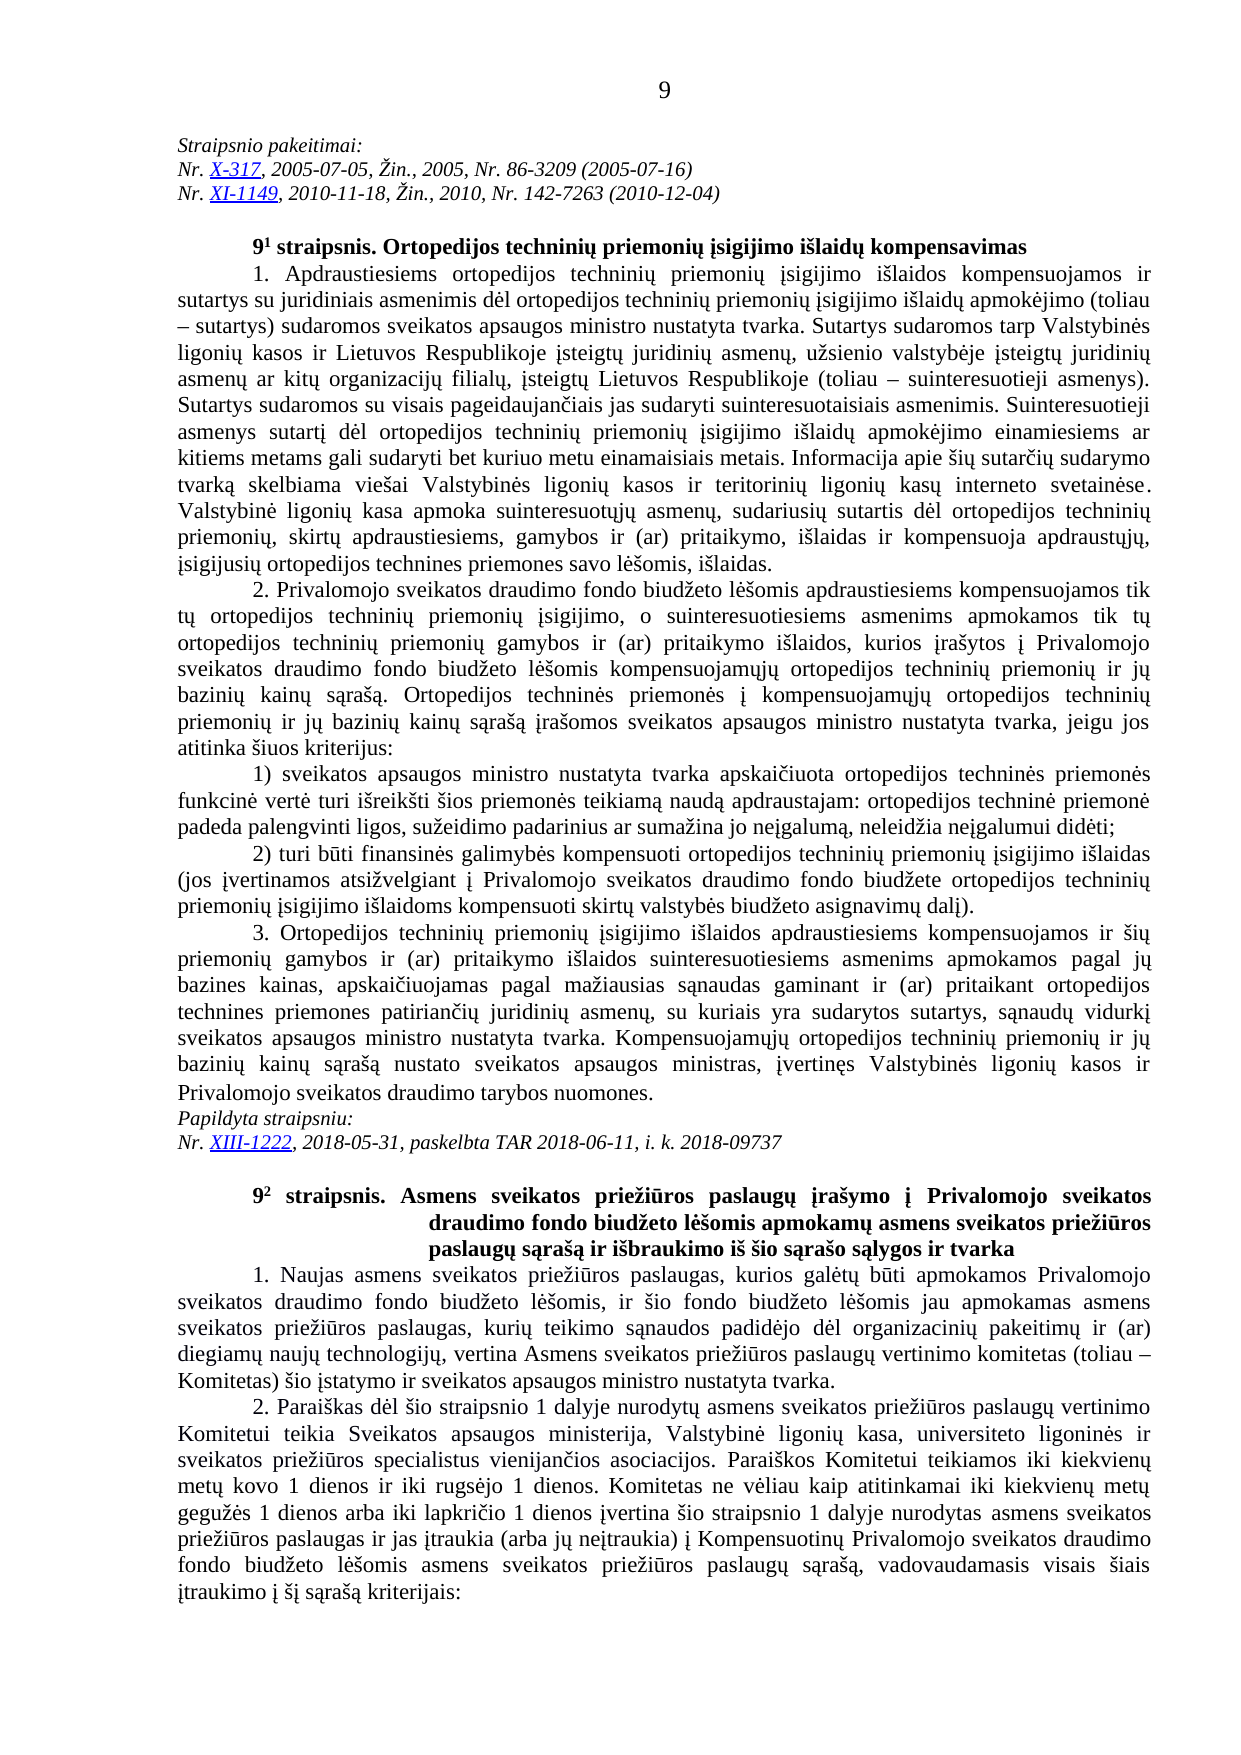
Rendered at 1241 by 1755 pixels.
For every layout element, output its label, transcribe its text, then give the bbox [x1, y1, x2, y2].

text Nr. XI-1149, 2010-11-18, Žin., 2010, Nr. 142-7263 (2010-12-04) [177, 181, 1152, 205]
text 92 straipsnis. Asmens sveikatos priežiūros paslaugų įrašymo į Privalomojo sveikatos draudimo fondo biudžeto lėšomis apmokamų asmens sveikatos priežiūros paslaugų sąrašą ir išbraukimo iš šio sąrašo sąlygos ir tvarka [252, 1182, 1152, 1261]
text 2. Privalomojo sveikatos draudimo fondo biudžeto lėšomis apdraustiesiems kompensuojamos tik tų ortopedijos techninių priemonių įsigijimo, o suinteresuotiesiems asmenims apmokamos tik tų ortopedijos techninių priemonių gamybos ir (ar) pritaikymo išlaidos, kurios įrašytos į Privalomojo sveikatos draudimo fondo biudžeto lėšomis kompensuojamųjų ortopedijos techninių priemonių ir jų bazinių kainų sąrašą. Ortopedijos techninės priemonės į kompensuojamųjų ortopedijos techninių priemonių ir jų bazinių kainų sąrašą įrašomos sveikatos apsaugos ministro nustatyta tvarka, jeigu jos atitinka šiuos kriterijus: [177, 576, 1152, 761]
text 3. Ortopedijos techninių priemonių įsigijimo išlaidos apdraustiesiems kompensuojamos ir šių priemonių gamybos ir (ar) pritaikymo išlaidos suinteresuotiesiems asmenims apmokamos pagal jų bazines kainas, apskaičiuojamas pagal mažiausias sąnaudas gaminant ir (ar) pritaikant ortopedijos technines priemones patiriančių juridinių asmenų, su kuriais yra sudarytos sutartys, sąnaudų vidurkį sveikatos apsaugos ministro nustatyta tvarka. Kompensuojamųjų ortopedijos techninių priemonių ir jų bazinių kainų sąrašą nustato sveikatos apsaugos ministras, įvertinęs Valstybinės ligonių kasos ir Privalomojo sveikatos draudimo tarybos nuomones. [177, 919, 1152, 1106]
text 1. Naujas asmens sveikatos priežiūros paslaugas, kurios galėtų būti apmokamos Privalomojo sveikatos draudimo fondo biudžeto lėšomis, ir šio fondo biudžeto lėšomis jau apmokamas asmens sveikatos priežiūros paslaugas, kurių teikimo sąnaudos padidėjo dėl organizacinių pakeitimų ir (ar) diegiamų naujų technologijų, vertina Asmens sveikatos priežiūros paslaugų vertinimo komitetas (toliau – Komitetas) šio įstatymo ir sveikatos apsaugos ministro nustatyta tvarka. [177, 1261, 1152, 1393]
text Nr. XIII-1222, 2018-05-31, paskelbta TAR 2018-06-11, i. k. 2018-09737 [177, 1129, 1152, 1154]
text 1) sveikatos apsaugos ministro nustatyta tvarka apskaičiuota ortopedijos techninės priemonės funkcinė vertė turi išreikšti šios priemonės teikiamą naudą apdraustajam: ortopedijos techninė priemonė padeda palengvinti ligos, sužeidimo padarinius ar sumažina jo neįgalumą, neleidžia neįgalumui didėti; [177, 761, 1152, 839]
text Papildyta straipsniu: [177, 1106, 1152, 1129]
text Straipsnio pakeitimai: [177, 132, 1152, 157]
text 91 straipsnis. Ortopedijos techninių priemonių įsigijimo išlaidų kompensavimas [177, 233, 1152, 260]
text 2. Paraiškas dėl šio straipsnio 1 dalyje nurodytų asmens sveikatos priežiūros paslaugų vertinimo Komitetui teikia Sveikatos apsaugos ministerija, Valstybinė ligonių kasa, universiteto ligoninės ir sveikatos priežiūros specialistus vienijančios asociacijos. Paraiškos Komitetui teikiamos iki kiekvienų metų kovo 1 dienos ir iki rugsėjo 1 dienos. Komitetas ne vėliau kaip atitinkamai iki kiekvienų metų gegužės 1 dienos arba iki lapkričio 1 dienos įvertina šio straipsnio 1 dalyje nurodytas asmens sveikatos priežiūros paslaugas ir jas įtraukia (arba jų neįtraukia) į Kompensuotinų Privalomojo sveikatos draudimo fondo biudžeto lėšomis asmens sveikatos priežiūros paslaugų sąrašą, vadovaudamasis visais šiais įtraukimo į šį sąrašą kriterijais: [177, 1393, 1152, 1604]
text 1. Apdraustiesiems ortopedijos techninių priemonių įsigijimo išlaidos kompensuojamos ir sutartys su juridiniais asmenimis dėl ortopedijos techninių priemonių įsigijimo išlaidų apmokėjimo (toliau – sutartys) sudaromos sveikatos apsaugos ministro nustatyta tvarka. Sutartys sudaromos tarp Valstybinės ligonių kasos ir Lietuvos Respublikoje įsteigtų juridinių asmenų, užsienio valstybėje įsteigtų juridinių asmenų ar kitų organizacijų filialų, įsteigtų Lietuvos Respublikoje (toliau – suinteresuotieji asmenys). Sutartys sudaromos su visais pageidaujančiais jas sudaryti suinteresuotaisiais asmenimis. Suinteresuotieji asmenys sutartį dėl ortopedijos techninių priemonių įsigijimo išlaidų apmokėjimo einamiesiems ar kitiems metams gali sudaryti bet kuriuo metu einamaisiais metais. Informacija apie šių sutarčių sudarymo tvarką skelbiama viešai Valstybinės ligonių kasos ir teritorinių ligonių kasų interneto svetainėse. Valstybinė ligonių kasa apmoka suinteresuotųjų asmenų, sudariusių sutartis dėl ortopedijos techninių priemonių, skirtų apdraustiesiems, gamybos ir (ar) pritaikymo, išlaidas ir kompensuoja apdraustųjų, įsigijusių ortopedijos technines priemones savo lėšomis, išlaidas. [177, 260, 1152, 576]
text 2) turi būti finansinės galimybės kompensuoti ortopedijos techninių priemonių įsigijimo išlaidas (jos įvertinamos atsižvelgiant į Privalomojo sveikatos draudimo fondo biudžete ortopedijos techninių priemonių įsigijimo išlaidoms kompensuoti skirtų valstybės biudžeto asignavimų dalį). [177, 839, 1152, 919]
text Nr. X-317, 2005-07-05, Žin., 2005, Nr. 86-3209 (2005-07-16) [177, 157, 1152, 181]
